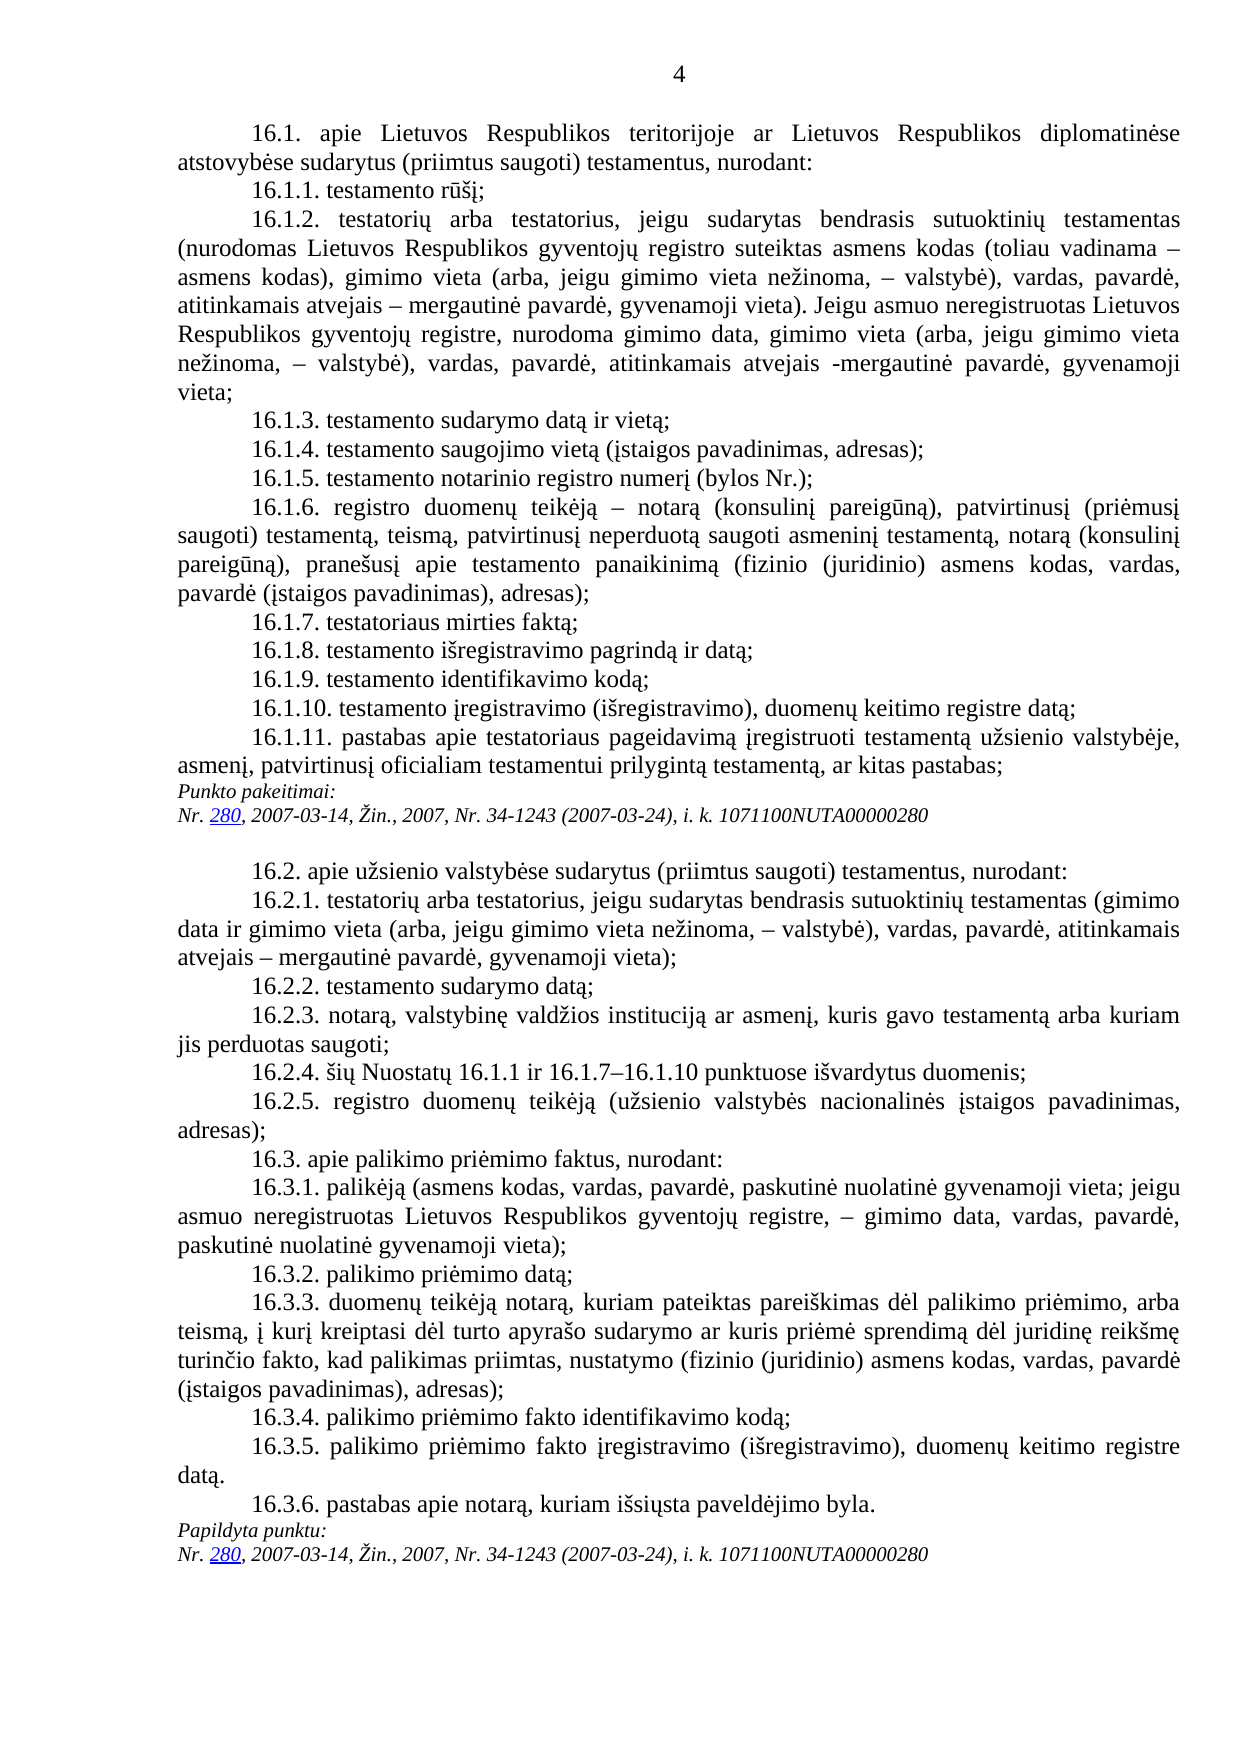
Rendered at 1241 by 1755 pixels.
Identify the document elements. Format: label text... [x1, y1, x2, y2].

text 16.2.1. testatorių arba testatorius, jeigu sudarytas bendrasis sutuoktinių testamentas (gimimo data ir gimimo vieta (arba, jeigu gimimo vieta nežinoma, – valstybė), vardas, pavardė, atitinkamais atvejais – mergautinė pavardė, gyvenamoji vieta); [177, 885, 1181, 971]
text 16.2. apie užsienio valstybėse sudarytus (priimtus saugoti) testamentus, nurodant: [177, 856, 1181, 885]
text 16.2.4. šių Nuostatų 16.1.1 ir 16.1.7–16.1.10 punktuose išvardytus duomenis; [177, 1057, 1181, 1086]
text 16.3.5. palikimo priėmimo fakto įregistravimo (išregistravimo), duomenų keitimo registre datą. [177, 1431, 1181, 1489]
text Nr. 280, 2007-03-14, Žin., 2007, Nr. 34-1243 (2007-03-24), i. k. 1071100NUTA00000280 [177, 1542, 1181, 1566]
text Nr. 280, 2007-03-14, Žin., 2007, Nr. 34-1243 (2007-03-24), i. k. 1071100NUTA00000280 [177, 803, 1181, 827]
text 16.1.5. testamento notarinio registro numerį (bylos Nr.); [177, 463, 1181, 492]
text 16.2.3. notarą, valstybinę valdžios instituciją ar asmenį, kuris gavo testamentą arba kuriam jis perduotas saugoti; [177, 1000, 1181, 1057]
text 16.3.1. palikėją (asmens kodas, vardas, pavardė, paskutinė nuolatinė gyvenamoji vieta; jeigu asmuo neregistruotas Lietuvos Respublikos gyventojų registre, – gimimo data, vardas, pavardė, paskutinė nuolatinė gyvenamoji vieta); [177, 1172, 1181, 1259]
text 16.1.6. registro duomenų teikėją – notarą (konsulinį pareigūną), patvirtinusį (priėmusį saugoti) testamentą, teismą, patvirtinusį neperduotą saugoti asmeninį testamentą, notarą (konsulinį pareigūną), pranešusį apie testamento panaikinimą (fizinio (juridinio) asmens kodas, vardas, pavardė (įstaigos pavadinimas), adresas); [177, 492, 1181, 607]
text 16.3.3. duomenų teikėją notarą, kuriam pateiktas pareiškimas dėl palikimo priėmimo, arba teismą, į kurį kreiptasi dėl turto apyrašo sudarymo ar kuris priėmė sprendimą dėl juridinę reikšmę turinčio fakto, kad palikimas priimtas, nustatymo (fizinio (juridinio) asmens kodas, vardas, pavardė (įstaigos pavadinimas), adresas); [177, 1287, 1181, 1402]
text 16.3.2. palikimo priėmimo datą; [177, 1259, 1181, 1287]
text 16.1.7. testatoriaus mirties faktą; [177, 607, 1181, 636]
text 16.1.10. testamento įregistravimo (išregistravimo), duomenų keitimo registre datą; [177, 693, 1181, 722]
text 16.1. apie Lietuvos Respublikos teritorijoje ar Lietuvos Respublikos diplomatinėse atstovybėse sudarytus (priimtus saugoti) testamentus, nurodant: [177, 118, 1181, 176]
text 16.2.5. registro duomenų teikėją (užsienio valstybės nacionalinės įstaigos pavadinimas, adresas); [177, 1086, 1181, 1144]
text 16.1.11. pastabas apie testatoriaus pageidavimą įregistruoti testamentą užsienio valstybėje, asmenį, patvirtinusį oficialiam testamentui prilygintą testamentą, ar kitas pastabas; [177, 722, 1181, 779]
text 16.1.9. testamento identifikavimo kodą; [177, 664, 1181, 693]
text Punkto pakeitimai: [177, 779, 1181, 803]
text 16.1.4. testamento saugojimo vietą (įstaigos pavadinimas, adresas); [177, 434, 1181, 463]
text 16.3. apie palikimo priėmimo faktus, nurodant: [177, 1144, 1181, 1172]
text 16.1.8. testamento išregistravimo pagrindą ir datą; [177, 636, 1181, 664]
text 16.3.4. palikimo priėmimo fakto identifikavimo kodą; [177, 1402, 1181, 1431]
text Papildyta punktu: [177, 1517, 1181, 1542]
text 16.1.3. testamento sudarymo datą ir vietą; [177, 406, 1181, 434]
text 16.1.1. testamento rūšį; [177, 176, 1181, 204]
text 16.2.2. testamento sudarymo datą; [177, 971, 1181, 1000]
text 16.3.6. pastabas apie notarą, kuriam išsiųsta paveldėjimo byla. [177, 1489, 1181, 1517]
text 16.1.2. testatorių arba testatorius, jeigu sudarytas bendrasis sutuoktinių testamentas (nurodomas Lietuvos Respublikos gyventojų registro suteiktas asmens kodas (toliau vadinama – asmens kodas), gimimo vieta (arba, jeigu gimimo vieta nežinoma, – valstybė), vardas, pavardė, atitinkamais atvejais – mergautinė pavardė, gyvenamoji vieta). Jeigu asmuo neregistruotas Lietuvos Respublikos gyventojų registre, nurodoma gimimo data, gimimo vieta (arba, jeigu gimimo vieta nežinoma, – valstybė), vardas, pavardė, atitinkamais atvejais -mergautinė pavardė, gyvenamoji vieta; [177, 204, 1181, 406]
